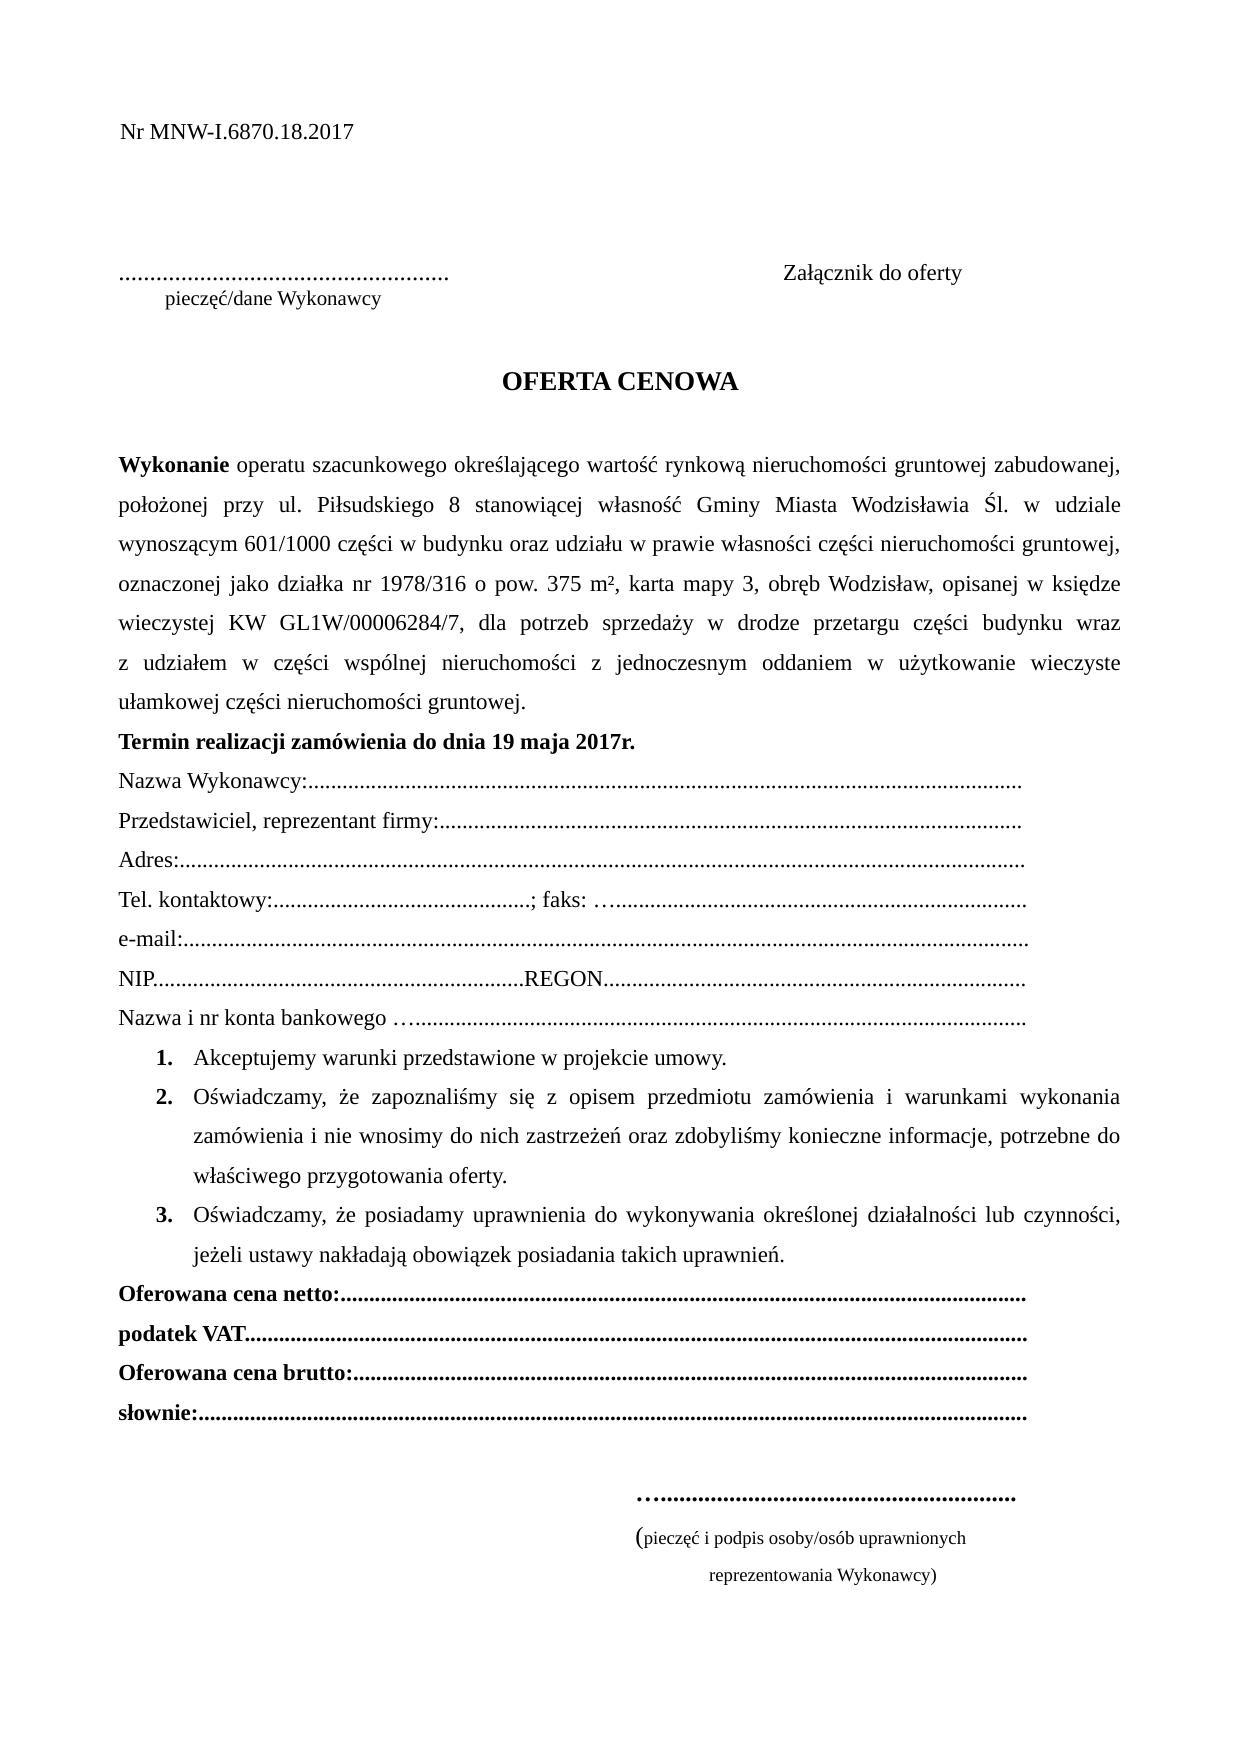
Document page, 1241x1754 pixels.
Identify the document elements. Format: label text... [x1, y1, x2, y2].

list Oświadczamy, że posiadamy uprawnienia do wykonywania określonej działalności lub czynności, jeżeli ustawy nakładają obowiązek posiadania takich uprawnień. [156, 1201, 1122, 1267]
text e-mail:.................................................................................................................................................... [118, 925, 1122, 951]
text ..................................................... Załącznik do oferty [118, 257, 1122, 286]
text Nr MNW-I.6870.18.2017 [120, 118, 1122, 144]
text Nazwa i nr konta bankowego …........................................................................................................... [118, 1004, 1122, 1030]
text (pieczęć i podpis osoby/osób uprawnionych [118, 1521, 1122, 1550]
text …......................................................... [118, 1478, 1122, 1507]
text Termin realizacji zamówienia do dnia 19 maja 2017r. [118, 728, 1122, 754]
text reprezentowania Wykonawcy) [118, 1564, 1122, 1586]
text NIP.................................................................REGON.......................................................................... [118, 964, 1122, 991]
list Akceptujemy warunki przedstawione w projekcie umowy. [156, 1043, 1122, 1070]
text słownie:................................................................................................................................................. [118, 1399, 1122, 1425]
text Oferowana cena netto:........................................................................................................................ [118, 1280, 1122, 1307]
list Oświadczamy, że zapoznaliśmy się z opisem przedmiotu zamówienia i warunkami wykonania zamówienia i nie wnosimy do nich zastrzeżeń oraz zdobyliśmy konieczne informacje, potrzebne do właściwego przygotowania oferty. [156, 1083, 1122, 1188]
text Adres:.................................................................................................................................................... [118, 846, 1122, 872]
text Wykonanie operatu szacunkowego określającego wartość rynkową nieruchomości gruntowej zabudowanej, położonej przy ul. Piłsudskiego 8 stanowiącej własność Gminy Miasta Wodzisławia Śl. w udziale wynoszącym 601/1000 części w budynku oraz udziału w prawie własności części nieruchomości gruntowej, oznaczonej jako działka nr 1978/316 o pow. 375 m², karta mapy 3, obręb Wodzisław, opisanej w księdze wieczystej KW GL1W/00006284/7, dla potrzeb sprzedaży w drodze przetargu części budynku wraz z udziałem w części wspólnej nieruchomości z jednoczesnym oddaniem w użytkowanie wieczyste ułamkowej części nieruchomości gruntowej. [118, 451, 1122, 714]
text podatek VAT......................................................................................................................................... [118, 1320, 1122, 1346]
text Nazwa Wykonawcy:............................................................................................................................. [118, 767, 1122, 793]
text OFERTA CENOWA [118, 365, 1122, 396]
text Przedstawiciel, reprezentant firmy:...................................................................................................... [118, 807, 1122, 833]
text pieczęć/dane Wykonawcy [118, 286, 1122, 310]
text Tel. kontaktowy:.............................................; faks: …........................................................................ [118, 886, 1122, 912]
text Oferowana cena brutto:...................................................................................................................... [118, 1359, 1122, 1386]
